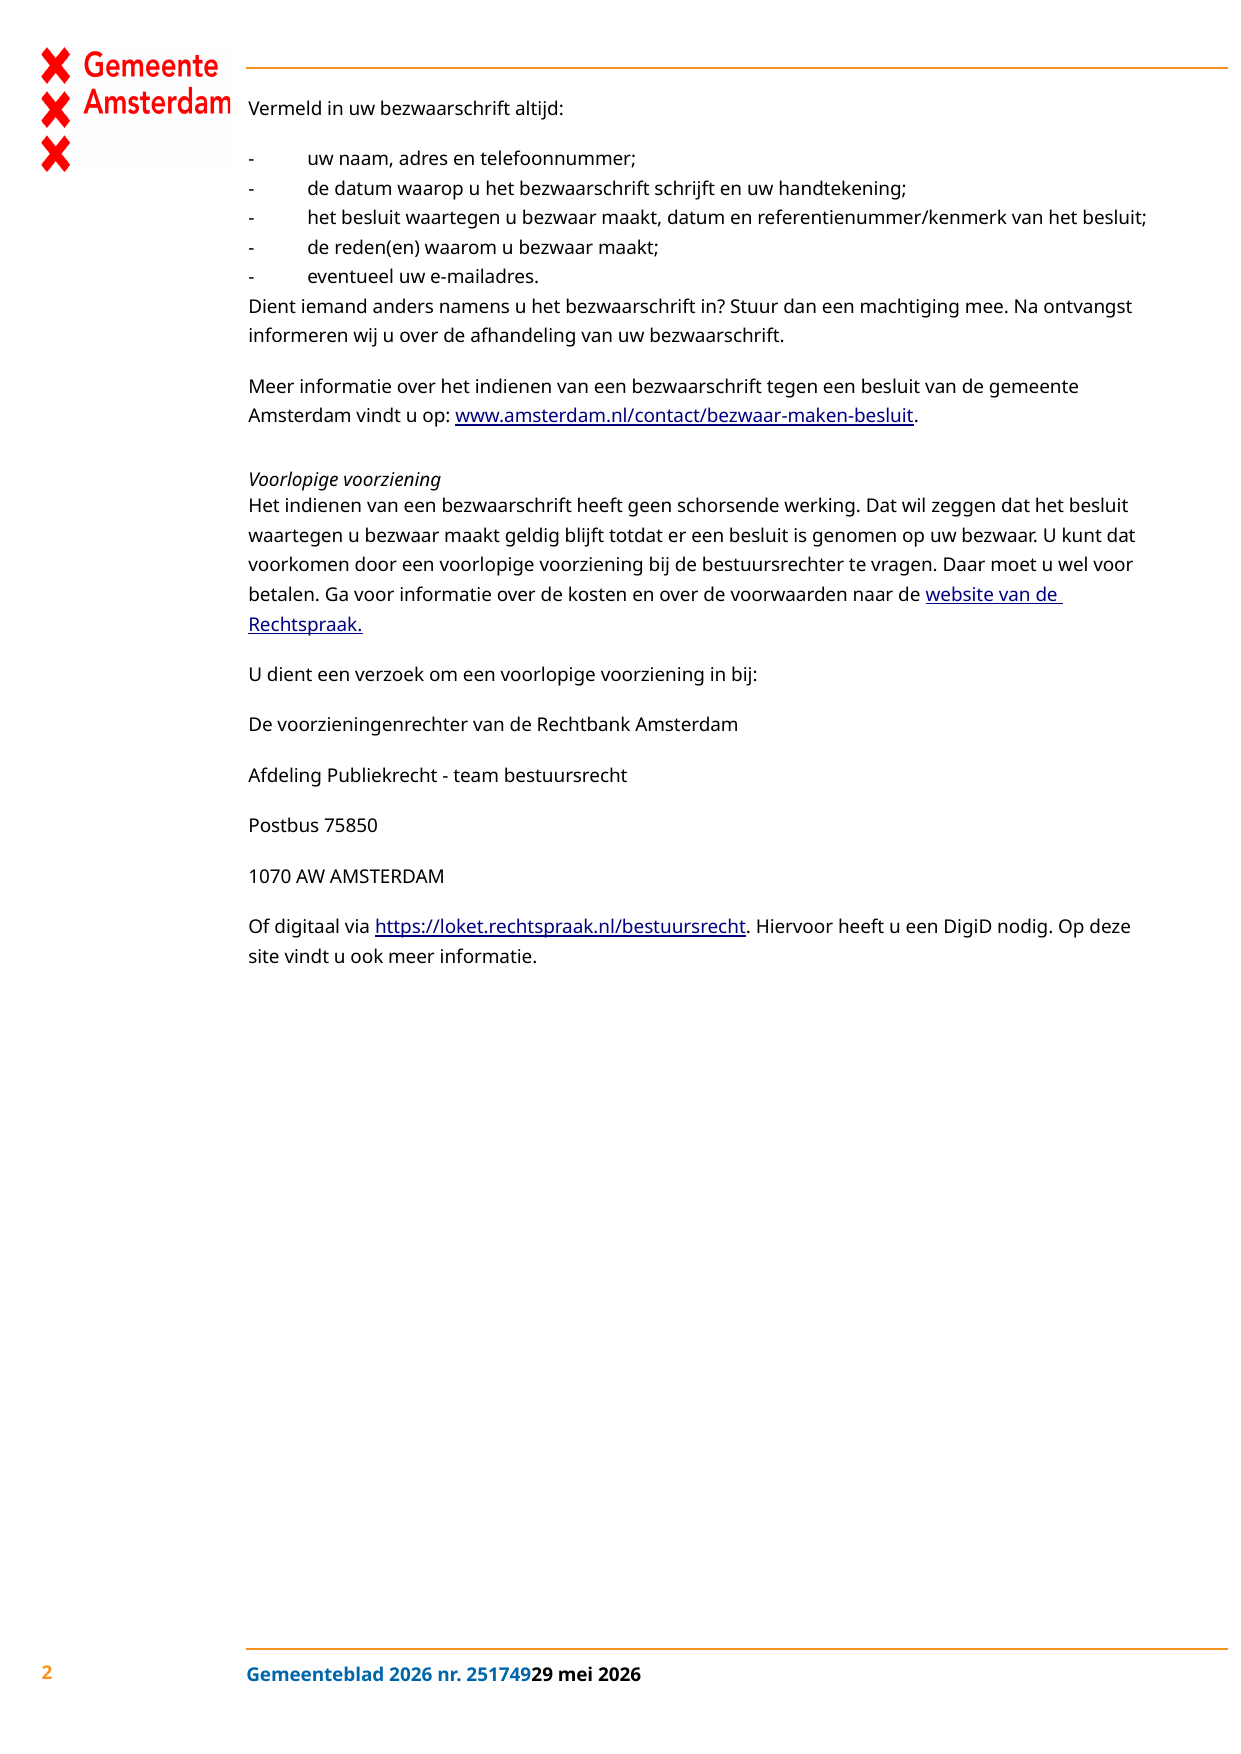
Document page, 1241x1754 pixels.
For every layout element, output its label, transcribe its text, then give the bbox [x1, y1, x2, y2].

list eventueel uw e-mailadres. [248, 263, 1152, 289]
text Postbus 75850 [248, 812, 1152, 838]
text Meer informatie over het indienen van een bezwaarschrift tegen een besluit van de gemeente Amsterdam vindt u op: www.amsterdam.nl/contact/bezwaar-maken-besluit. [248, 373, 1152, 428]
list de reden(en) waarom u bezwaar maakt; [248, 234, 1152, 260]
text U dient een verzoek om een voorlopige voorziening in bij: [248, 661, 1152, 687]
text Dient iemand anders namens u het bezwaarschrift in? Stuur dan een machtiging mee. Na ontvangst informeren wij u over de afhandeling van uw bezwaarschrift. [248, 293, 1152, 348]
picture [41, 47, 231, 172]
text Het indienen van een bezwaarschrift heeft geen schorsende werking. Dat wil zeggen dat het besluit waartegen u bezwaar maakt geldig blijft totdat er een besluit is genomen op uw bezwaar. U kunt dat voorkomen door een voorlopige voorziening bij de bestuursrechter te vragen. Daar moet u wel voor betalen. Ga voor informatie over de kosten en over de voorwaarden naar de website van de Rechtspraak. [248, 492, 1152, 636]
text Of digitaal via https://loket.rechtspraak.nl/bestuursrecht. Hiervoor heeft u een DigiD nodig. Op deze site vindt u ook meer informatie. [248, 913, 1152, 968]
text Afdeling Publiekrecht - team bestuursrecht [248, 762, 1152, 788]
text Vermeld in uw bezwaarschrift altijd: [248, 95, 1152, 121]
list de datum waarop u het bezwaarschrift schrijft en uw handtekening; [248, 175, 1152, 201]
text 1070 AW AMSTERDAM [248, 863, 1152, 888]
list het besluit waartegen u bezwaar maakt, datum en referentienummer/kenmerk van het besluit; [248, 204, 1152, 230]
text De voorzieningenrechter van de Rechtbank Amsterdam [248, 712, 1152, 737]
text Voorlopige voorziening [248, 467, 1152, 492]
list uw naam, adres en telefoonnummer; [248, 145, 1152, 171]
